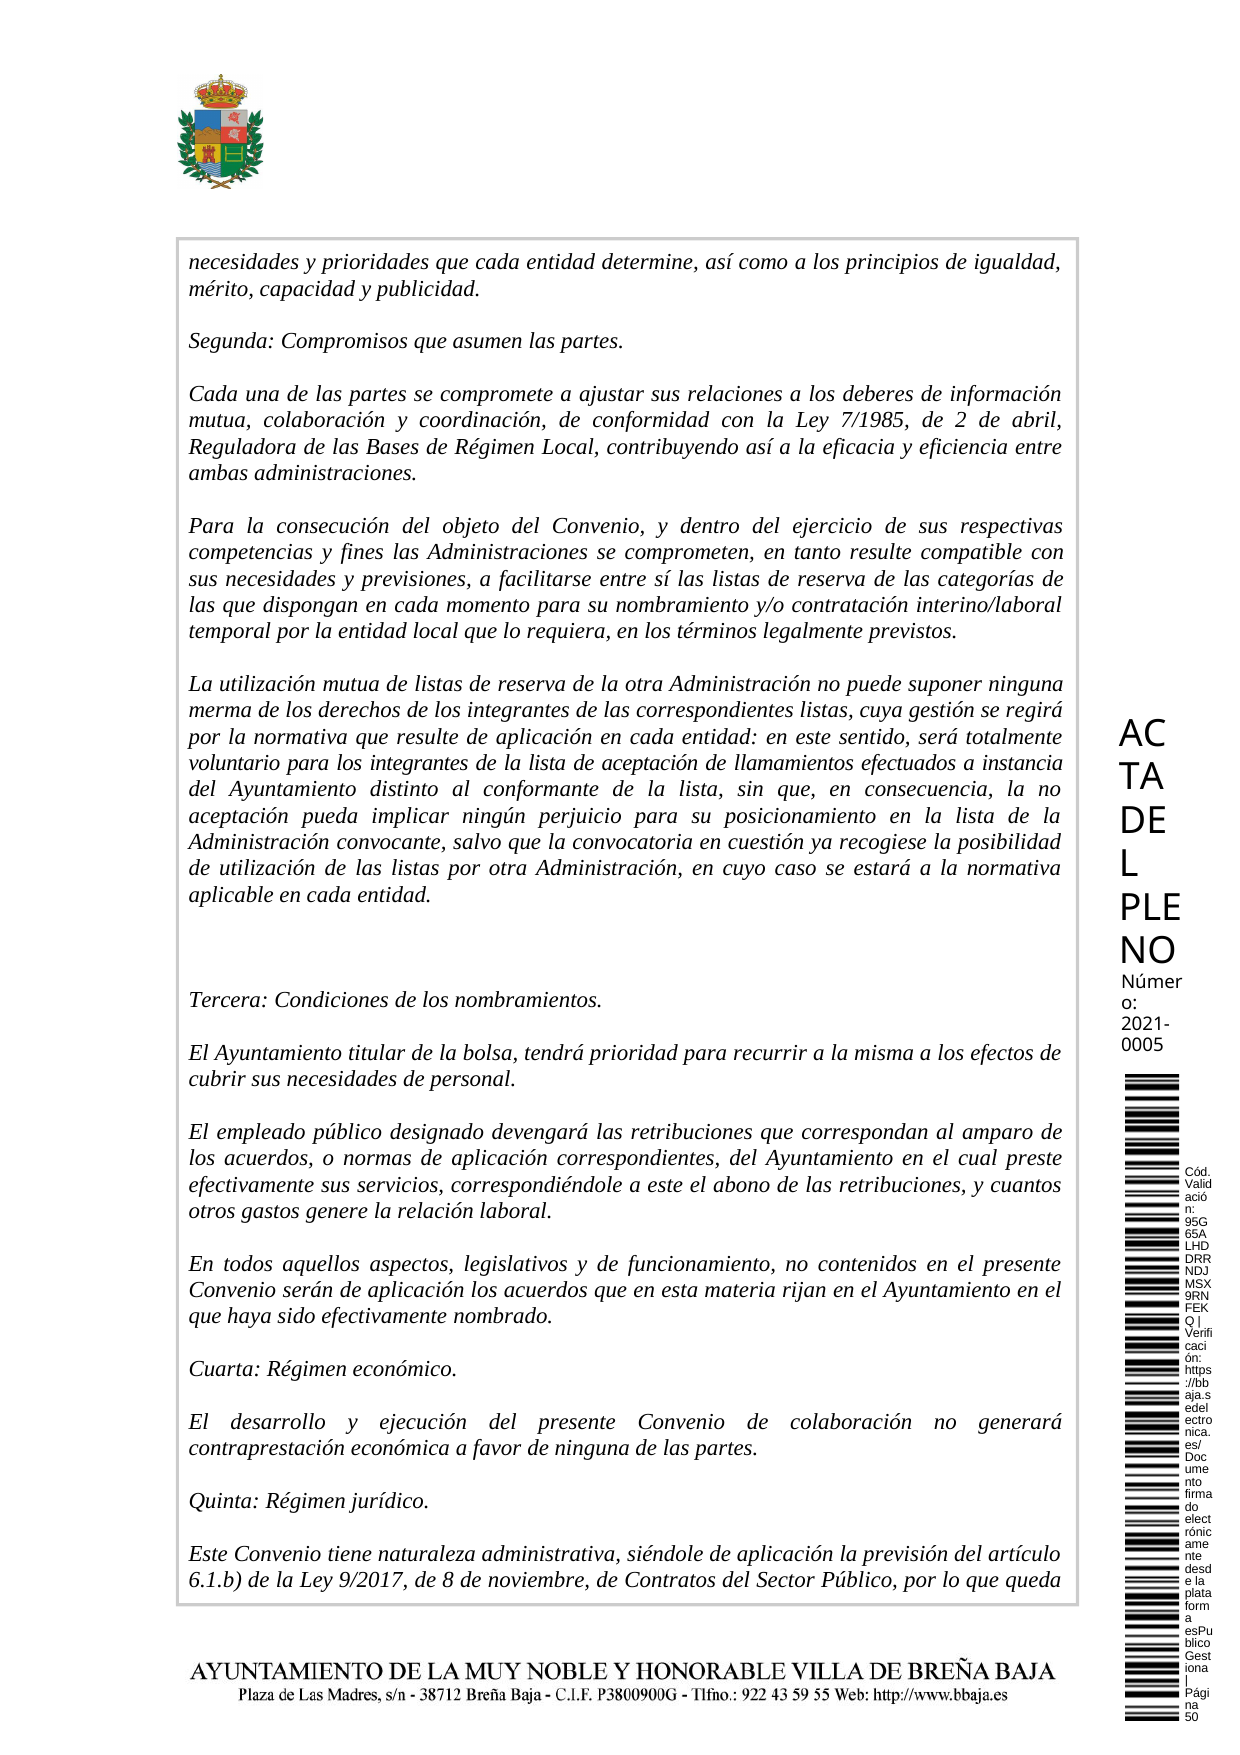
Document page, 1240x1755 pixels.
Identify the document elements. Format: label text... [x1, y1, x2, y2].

text [1213, 1355, 1239, 1382]
text El empleado público designado devengará las retribuciones que correspondan al amparo de los acuerdos, o normas de aplicación correspondientes, del Ayuntamiento en el cual preste efectivamente sus servicios, correspondiéndole a este el abono de las retribuciones, y cuantos otros gastos genere la relación laboral. [188, 1118, 1063, 1223]
text [1080, 986, 1117, 1013]
text La utilización mutua de listas de reserva de la otra Administración no puede suponer ninguna merma de los derechos de los integrantes de las correspondientes listas, cuya gestión se regirá por la normativa que resulte de aplicación en cada entidad: en este sentido, será totalmente voluntario para los integrantes de la lista de aceptación de llamamientos efectuados a instancia del Ayuntamiento distinto al conformante de la lista, sin que, en consecuencia, la no aceptación pueda implicar ningún perjuicio para su posicionamiento en la lista de la Administración convocante, salvo que la convocatoria en cuestión ya recogiese la posibilidad de utilización de las listas por otra Administración, en cuyo caso se estará a la normativa aplicable en cada entidad. [188, 670, 1064, 907]
text Para la consecución del objeto del Convenio, y dentro del ejercicio de sus respectivas competencias y fines las Administraciones se comprometen, en tanto resulte compatible con sus necesidades y previsiones, a facilitarse entre sí las listas de reserva de las categorías de las que dispongan en cada momento para su nombramiento y/o contratación interino/laboral temporal por la entidad local que lo requiera, en los términos legalmente previstos. [188, 512, 1064, 644]
text Cada una de las partes se compromete a ajustar sus relaciones a los deberes de información mutua, colaboración y coordinación, de conformidad con la Ley 7/1985, de 2 de abril, Reguladora de las Bases de Régimen Local, contribuyendo así a la eficacia y eficiencia entre ambas administraciones. [188, 380, 1063, 485]
text necesidades y prioridades que cada entidad determine, así como a los principios de igualdad, mérito, capacidad y publicidad. [188, 248, 1062, 301]
text [1182, 1164, 1213, 1723]
text 6.1.b) de la Ley 9/2017, de 8 de noviembre, de Contratos del Sector Público, por lo que queda [188, 1566, 1075, 1593]
text Cuarta: Régimen económico. [188, 1355, 1075, 1382]
text ACTA DEL PLENO [1119, 711, 1185, 972]
text Este Convenio tiene naturaleza administrativa, siéndole de aplicación la previsión del artículo [188, 1540, 1075, 1566]
text Segunda: Compromisos que asumen las partes. [188, 327, 1075, 354]
text [1117, 709, 1185, 1056]
text El desarrollo y ejecución del presente Convenio de colaboración no generará contraprestación económica a favor de ninguna de las partes. [188, 1408, 1063, 1461]
text En todos aquellos aspectos, legislativos y de funcionamiento, no contenidos en el presente Convenio serán de aplicación los acuerdos que en esta materia rijan en el Ayuntamiento en el que haya sido efectivamente nombrado. [188, 1250, 1063, 1329]
text Cód. Validación: 95G65ALHDDRRNDJMSX9RNFEKQ | Verificación: https://bbaja.sedelectronica.es/ Documento firmado electrónicamente desde la plataforma esPublico Gestiona | Página 50 de 84 [1184, 1167, 1213, 1723]
text [1080, 1487, 1125, 1513]
text Quinta: Régimen jurídico. [188, 1487, 1075, 1513]
text Número: 2021-0005 Fecha: 25/05/2021 [1121, 972, 1185, 1056]
text [1080, 327, 1239, 354]
text El Ayuntamiento titular de la bolsa, tendrá prioridad para recurrir a la misma a los efectos de cubrir sus necesidades de personal. [188, 1039, 1062, 1092]
text [1080, 1355, 1125, 1382]
text [1185, 986, 1239, 1013]
text [1213, 1487, 1239, 1513]
text Tercera: Condiciones de los nombramientos. [188, 986, 1075, 1013]
